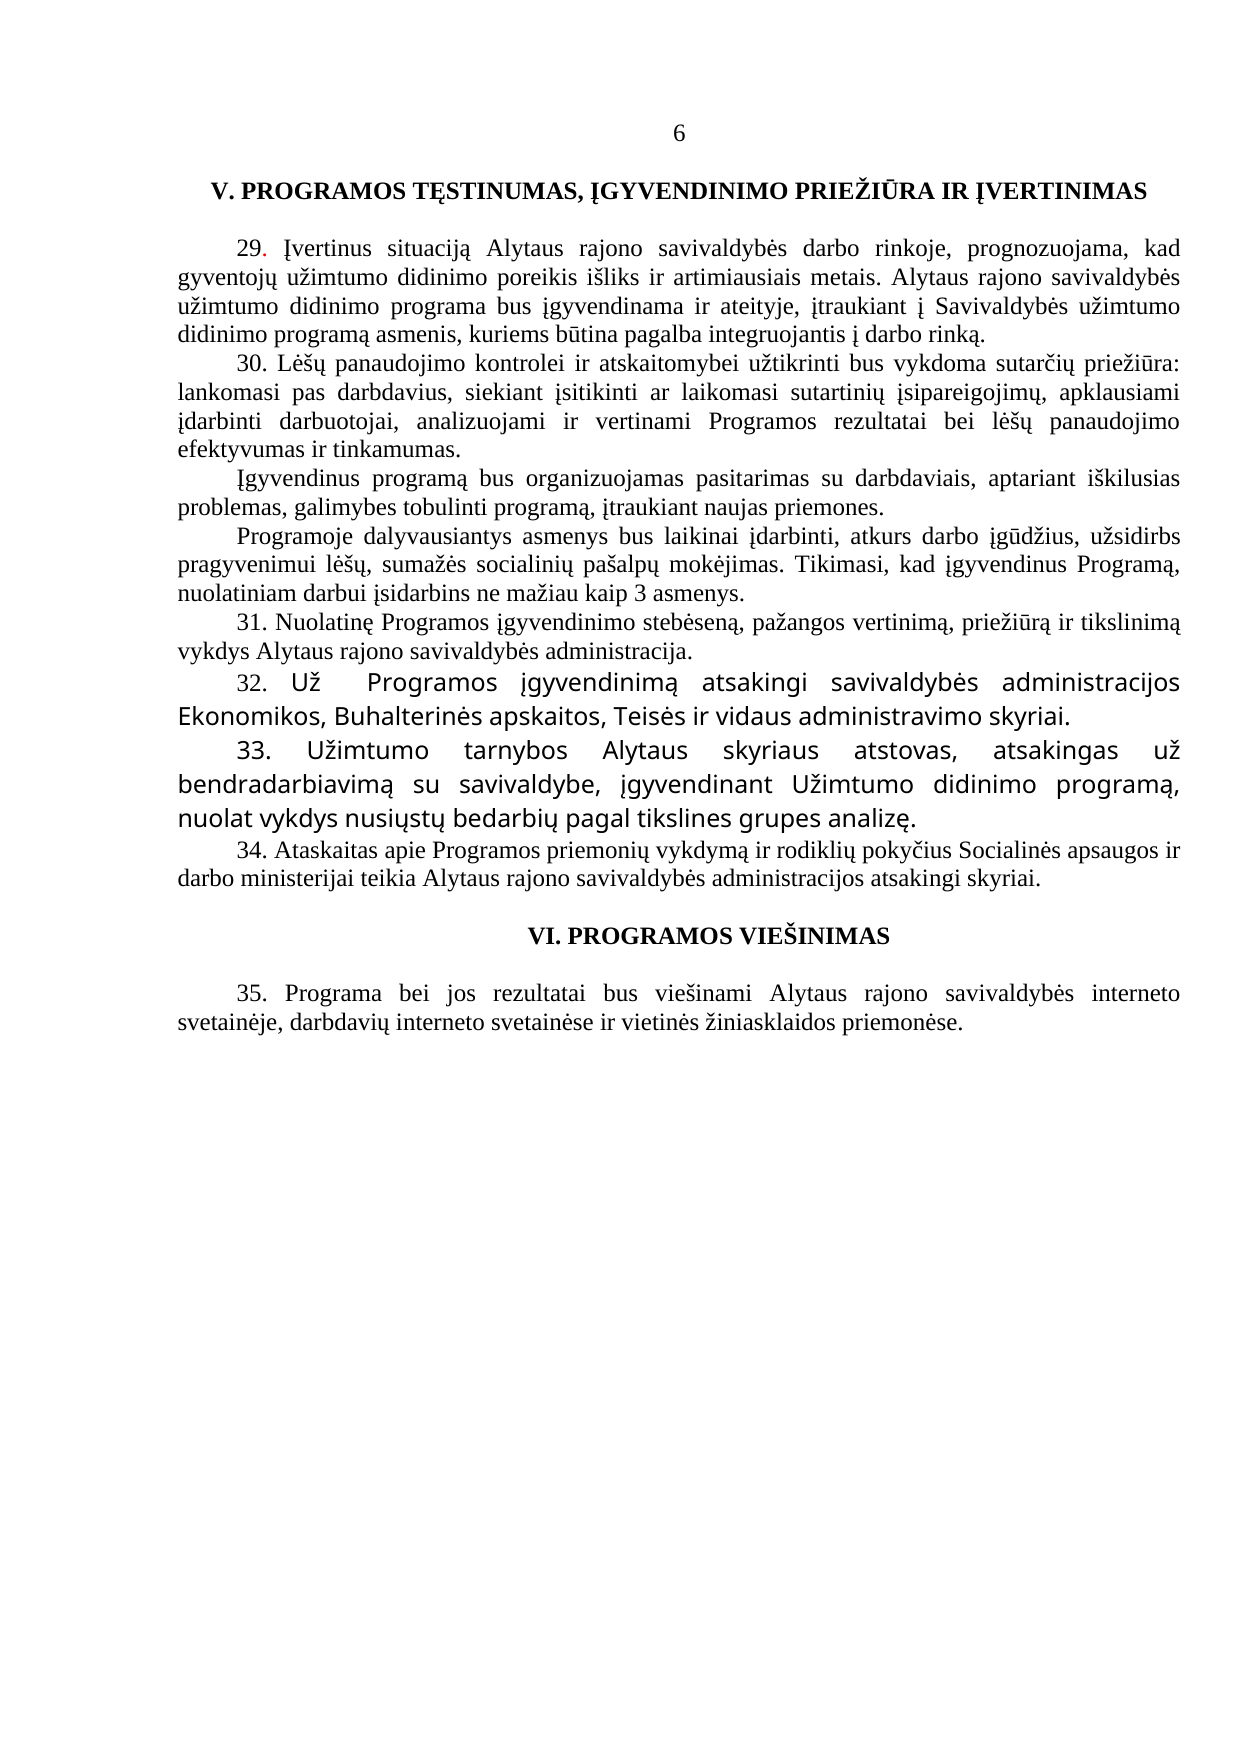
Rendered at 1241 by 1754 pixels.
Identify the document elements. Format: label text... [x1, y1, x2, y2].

text V. PROGRAMOS TĘSTINUMAS, ĮGYVENDINIMO PRIEŽIŪRA IR ĮVERTINIMAS [177, 176, 1181, 204]
text 29. Įvertinus situaciją Alytaus rajono savivaldybės darbo rinkoje, prognozuojama, kad gyventojų užimtumo didinimo poreikis išliks ir artimiausiais metais. Alytaus rajono savivaldybės užimtumo didinimo programa bus įgyvendinama ir ateityje, įtraukiant į Savivaldybės užimtumo didinimo programą asmenis, kuriems būtina pagalba integruojantis į darbo rinką. [177, 233, 1181, 348]
text 35. Programa bei jos rezultatai bus viešinami Alytaus rajono savivaldybės interneto svetainėje, darbdavių interneto svetainėse ir vietinės žiniasklaidos priemonėse. [177, 978, 1181, 1036]
text Programoje dalyvausiantys asmenys bus laikinai įdarbinti, atkurs darbo įgūdžius, užsidirbs pragyvenimui lėšų, sumažės socialinių pašalpų mokėjimas. Tikimasi, kad įgyvendinus Programą, nuolatiniam darbui įsidarbins ne mažiau kaip 3 asmenys. [177, 521, 1181, 607]
text Įgyvendinus programą bus organizuojamas pasitarimas su darbdaviais, aptariant iškilusias problemas, galimybes tobulinti programą, įtraukiant naujas priemones. [177, 463, 1181, 521]
text 34. Ataskaitas apie Programos priemonių vykdymą ir rodiklių pokyčius Socialinės apsaugos ir darbo ministerijai teikia Alytaus rajono savivaldybės administracijos atsakingi skyriai. [177, 835, 1181, 892]
text 30. Lėšų panaudojimo kontrolei ir atskaitomybei užtikrinti bus vykdoma sutarčių priežiūra: lankomasi pas darbdavius, siekiant įsitikinti ar laikomasi sutartinių įsipareigojimų, apklausiami įdarbinti darbuotojai, analizuojami ir vertinami Programos rezultatai bei lėšų panaudojimo efektyvumas ir tinkamumas. [177, 348, 1181, 463]
text 33. Užimtumo tarnybos Alytaus skyriaus atstovas, atsakingas už bendradarbiavimą su savivaldybe, įgyvendinant Užimtumo didinimo programą, nuolat vykdys nusiųstų bedarbių pagal tikslines grupes analizę. [177, 733, 1181, 835]
text 32. Už Programos įgyvendinimą atsakingi savivaldybės administracijos Ekonomikos, Buhalterinės apskaitos, Teisės ir vidaus administravimo skyriai. [177, 664, 1181, 733]
text 31. Nuolatinę Programos įgyvendinimo stebėseną, pažangos vertinimą, priežiūrą ir tikslinimą vykdys Alytaus rajono savivaldybės administracija. [177, 607, 1181, 664]
text VI. PROGRAMOS VIEŠINIMAS [177, 921, 1181, 950]
